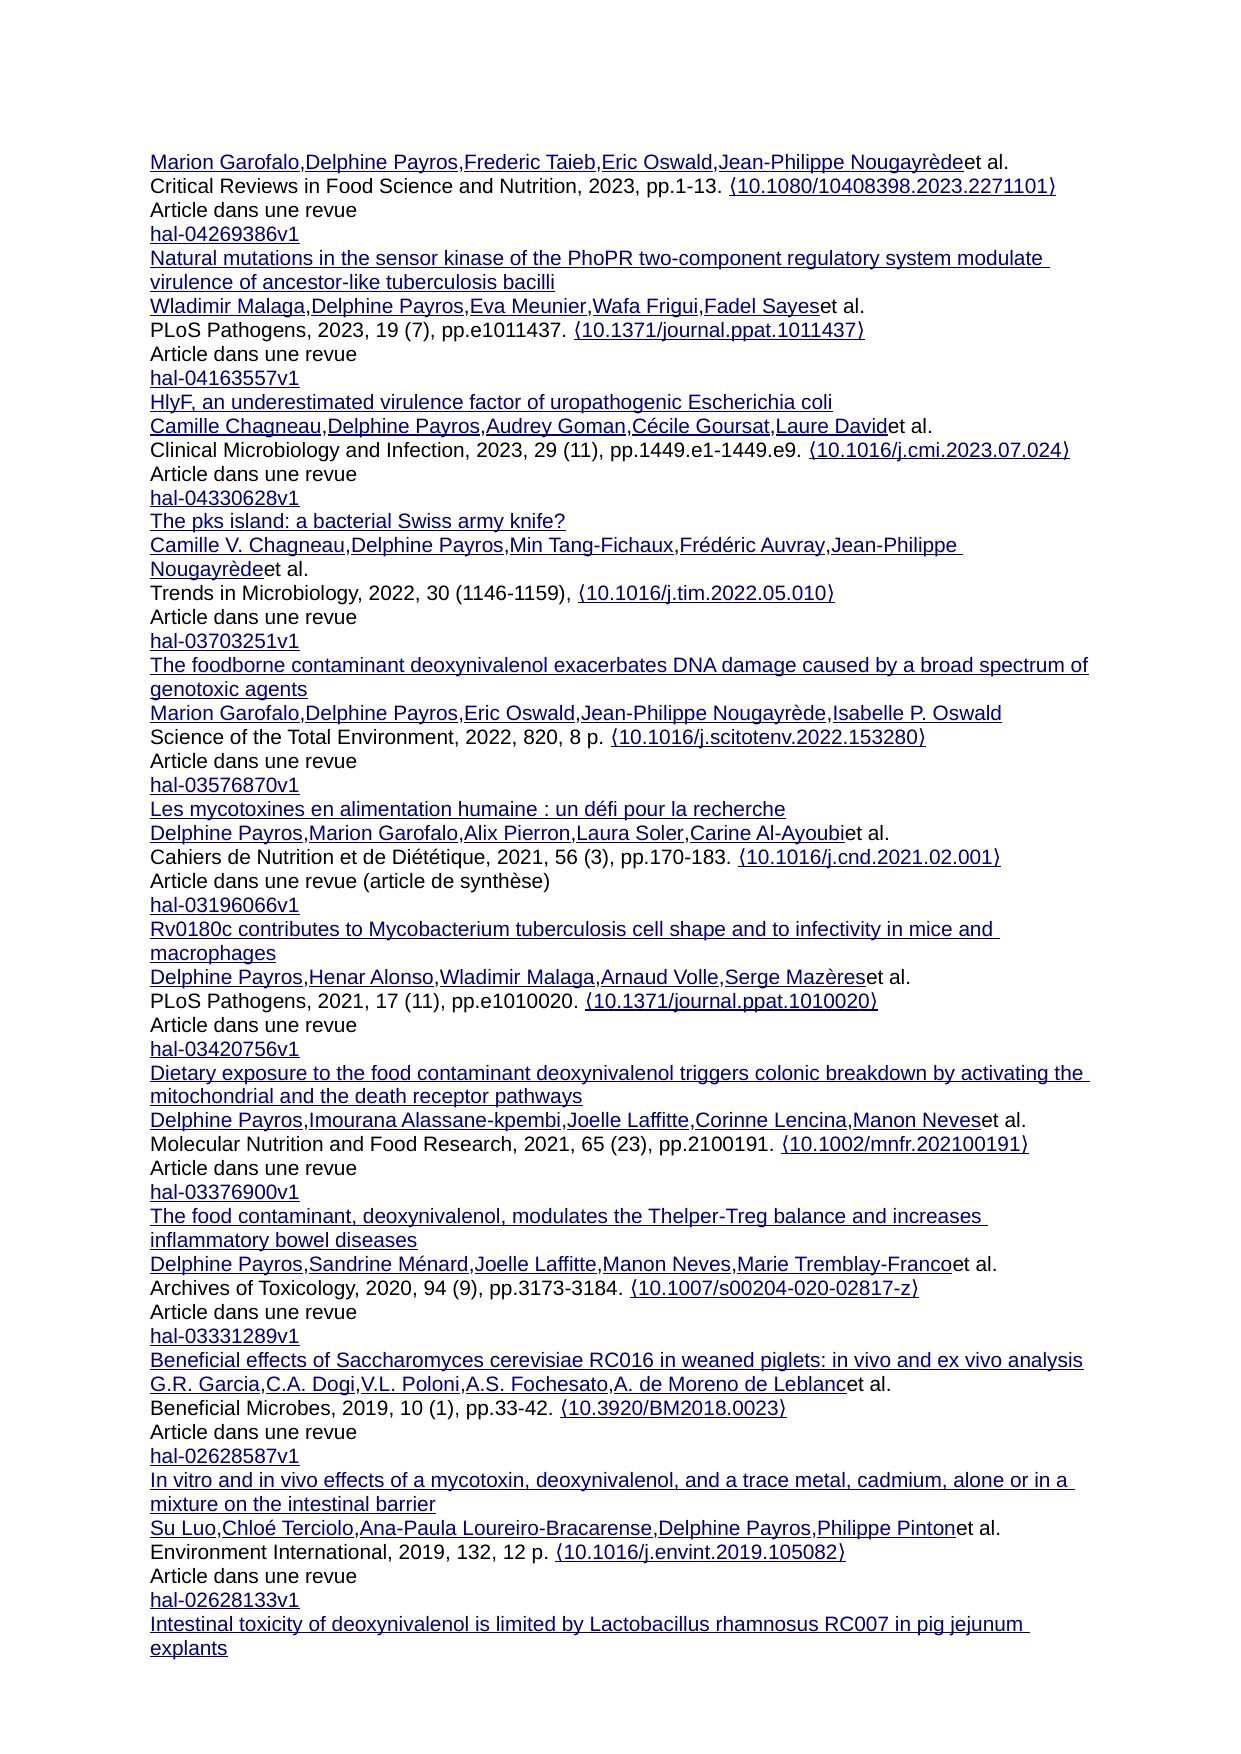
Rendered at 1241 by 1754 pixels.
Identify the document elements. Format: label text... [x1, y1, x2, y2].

table_cell HlyF, an underestimated virulence factor of uropathogenic Escherichia coli Camille Chagneau,Delphine Payros,Audrey Goman,Cécile Goursat,Laure Davidet al. Clinical Microbiology and Infection, 2023, 29 (11), pp.1449.e1-1449.e9. ⟨10.1016/j.cmi.2023.07.024⟩ Article dans une revue hal-04330628v1 [150, 390, 1090, 509]
table_cell Beneficial effects of Saccharomyces cerevisiae RC016 in weaned piglets: in vivo and ex vivo analysis G.R. Garcia,C.A. Dogi,V.L. Poloni,A.S. Fochesato,A. de Moreno de Leblancet al. Beneficial Microbes, 2019, 10 (1), pp.33-42. ⟨10.3920/BM2018.0023⟩ Article dans une revue hal-02628587v1 [150, 1348, 1090, 1468]
table_cell The food contaminant, deoxynivalenol, modulates the Thelper-Treg balance and increases inflammatory bowel diseases Delphine Payros,Sandrine Ménard,Joelle Laffitte,Manon Neves,Marie Tremblay-Francoet al. Archives of Toxicology, 2020, 94 (9), pp.3173-3184. ⟨10.1007/s00204-020-02817-z⟩ Article dans une revue hal-03331289v1 [150, 1204, 1090, 1348]
table_cell mitochondrial and the death receptor pathways Delphine Payros,Imourana Alassane‐kpembi,Joelle Laffitte,Corinne Lencina,Manon Neveset al. Molecular Nutrition and Food Research, 2021, 65 (23), pp.2100191. ⟨10.1002/mnfr.202100191⟩ Article dans une revue hal-03376900v1 [150, 1082, 1090, 1204]
table_cell Les mycotoxines en alimentation humaine : un défi pour la recherche Delphine Payros,Marion Garofalo,Alix Pierron,Laura Soler,Carine Al-Ayoubiet al. Cahiers de Nutrition et de Diététique, 2021, 56 (3), pp.170-183. ⟨10.1016/j.cnd.2021.02.001⟩ Article dans une revue (article de synthèse) hal-03196066v1 [150, 797, 1090, 917]
table_cell The pks island: a bacterial Swiss army knife? Camille V. Chagneau,Delphine Payros,Min Tang-Fichaux,Frédéric Auvray,Jean-Philippe Nougayrèdeet al. Trends in Microbiology, 2022, 30 (1146-1159), ⟨10.1016/j.tim.2022.05.010⟩ Article dans une revue hal-03703251v1 [150, 509, 1090, 653]
table_cell In vitro and in vivo effects of a mycotoxin, deoxynivalenol, and a trace metal, cadmium, alone or in a mixture on the intestinal barrier Su Luo,Chloé Terciolo,Ana-Paula Loureiro-Bracarense,Delphine Payros,Philippe Pintonet al. Environment International, 2019, 132, 12 p. ⟨10.1016/j.envint.2019.105082⟩ Article dans une revue hal-02628133v1 [150, 1468, 1090, 1611]
table_cell Natural mutations in the sensor kinase of the PhoPR two-component regulatory system modulate virulence of ancestor-like tuberculosis bacilli Wladimir Malaga,Delphine Payros,Eva Meunier,Wafa Frigui,Fadel Sayeset al. PLoS Pathogens, 2023, 19 (7), pp.e1011437. ⟨10.1371/journal.ppat.1011437⟩ Article dans une revue hal-04163557v1 [150, 246, 1090, 389]
table_cell Intestinal toxicity of deoxynivalenol is limited by Lactobacillus rhamnosus RC007 in pig jejunum explants [150, 1611, 1090, 1659]
table_cell The foodborne contaminant deoxynivalenol exacerbates DNA damage caused by a broad spectrum of genotoxic agents Marion Garofalo,Delphine Payros,Eric Oswald,Jean-Philippe Nougayrède,Isabelle P. Oswald Science of the Total Environment, 2022, 820, 8 p. ⟨10.1016/j.scitotenv.2022.153280⟩ Article dans une revue hal-03576870v1 [150, 653, 1090, 797]
table_cell Marion Garofalo,Delphine Payros,Frederic Taieb,Eric Oswald,Jean-Philippe Nougayrèdeet al. Critical Reviews in Food Science and Nutrition, 2023, pp.1-13. ⟨10.1080/10408398.2023.2271101⟩ Article dans une revue hal-04269386v1 [150, 150, 1090, 246]
table_cell Rv0180c contributes to Mycobacterium tuberculosis cell shape and to infectivity in mice and macrophages Delphine Payros,Henar Alonso,Wladimir Malaga,Arnaud Volle,Serge Mazèreset al. PLoS Pathogens, 2021, 17 (11), pp.e1010020. ⟨10.1371/journal.ppat.1010020⟩ Article dans une revue hal-03420756v1 [150, 917, 1090, 1060]
table_cell Dietary exposure to the food contaminant deoxynivalenol triggers colonic breakdown by activating the [150, 1060, 1090, 1081]
